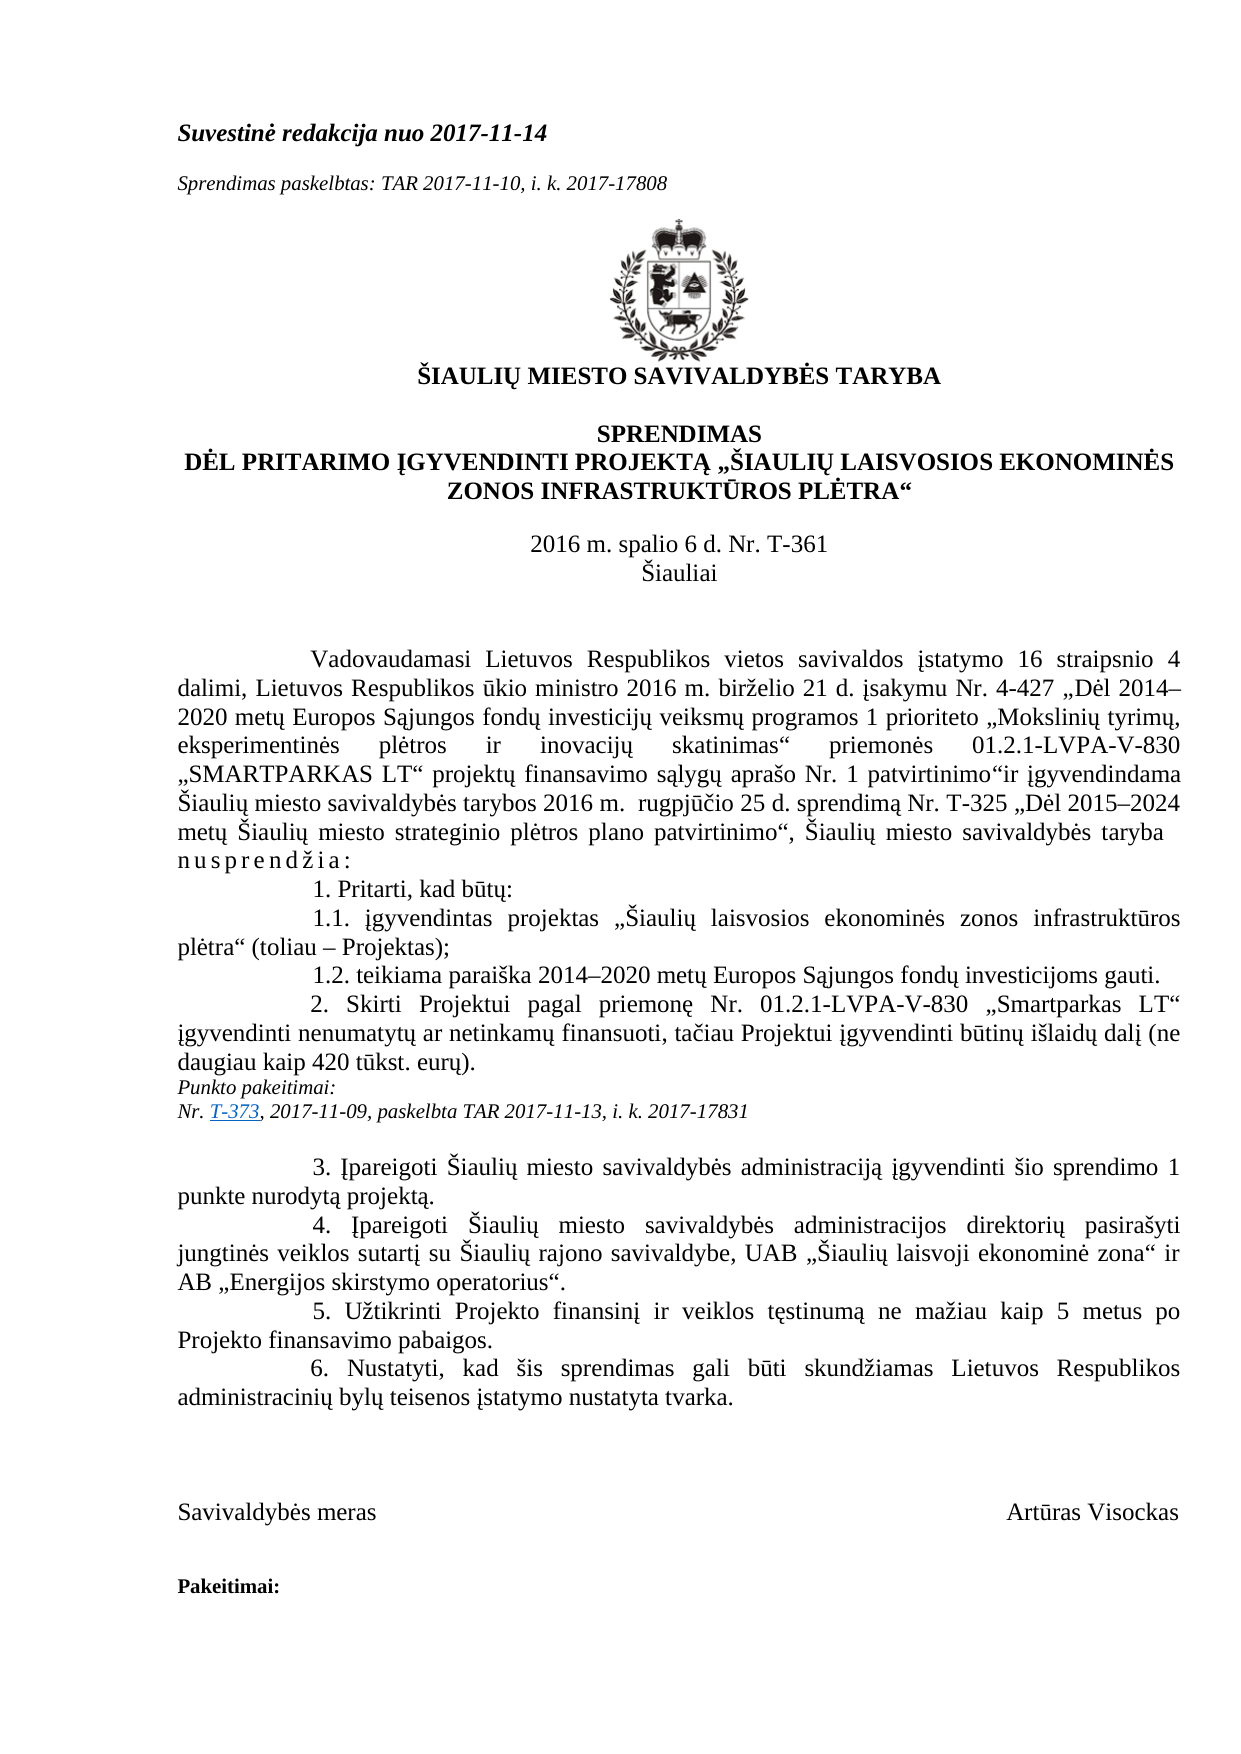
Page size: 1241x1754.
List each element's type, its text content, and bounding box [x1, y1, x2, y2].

text Punkto pakeitimai: [177, 1075, 1181, 1099]
text Vadovaudamasi Lietuvos Respublikos vietos savivaldos įstatymo 16 straipsnio 4 dalimi, Lietuvos Respublikos ūkio ministro 2016 m. birželio 21 d. įsakymu Nr. 4-427 „Dėl 2014–2020 metų Europos Sąjungos fondų investicijų veiksmų programos 1 prioriteto „Mokslinių tyrimų, eksperimentinės plėtros ir inovacijų skatinimas“ priemonės 01.2.1-LVPA-V-830 „SMARTPARKAS LT“ projektų finansavimo sąlygų aprašo Nr. 1 patvirtinimo“ir įgyvendindama Šiaulių miesto savivaldybės tarybos 2016 m. rugpjūčio 25 d. sprendimą Nr. T-325 „Dėl 2015–2024 metų Šiaulių miesto strateginio plėtros plano patvirtinimo“, Šiaulių miesto savivaldybės taryba nusprendžia: [177, 644, 1181, 874]
text 1.2. teikiama paraiška 2014–2020 metų Europos Sąjungos fondų investicijoms gauti. [177, 960, 1181, 989]
text 1.1. įgyvendintas projektas „Šiaulių laisvosios ekonominės zonos infrastruktūros plėtra“ (toliau – Projektas); [177, 903, 1181, 960]
text Savivaldybės meras Artūras Visockas [177, 1497, 1181, 1526]
text 6. Nustatyti, kad šis sprendimas gali būti skundžiamas Lietuvos Respublikos administracinių bylų teisenos įstatymo nustatyta tvarka. [177, 1353, 1181, 1411]
text Suvestinė redakcija nuo 2017-11-14 [177, 118, 1181, 147]
text Sprendimas paskelbtas: TAR 2017-11-10, i. k. 2017-17808 [177, 171, 1181, 195]
text 3. Įpareigoti Šiaulių miesto savivaldybės administraciją įgyvendinti šio sprendimo 1 punkte nurodytą projektą. [177, 1152, 1181, 1210]
text Nr. T-373, 2017-11-09, paskelbta TAR 2017-11-13, i. k. 2017-17831 [177, 1099, 1181, 1123]
text Pakeitimai: [177, 1574, 1181, 1598]
text 2016 m. spalio 6 d. Nr. T-361 [177, 529, 1181, 558]
text SPRENDIMAS [177, 419, 1181, 447]
text DĖL PRITARIMO ĮGYVENDINTI PROJEKTĄ „ŠIAULIŲ LAISVOSIOS EKONOMINĖS ZONOS INFRASTRUKTŪROS PLĖTRA“ [177, 447, 1181, 505]
text 2. Skirti Projektui pagal priemonę Nr. 01.2.1-LVPA-V-830 „Smartparkas LT“ įgyvendinti nenumatytų ar netinkamų finansuoti, tačiau Projektui įgyvendinti būtinų išlaidų dalį (ne daugiau kaip 420 tūkst. eurų). [177, 989, 1181, 1075]
text 1. Pritarti, kad būtų: [177, 874, 1181, 903]
text 4. Įpareigoti Šiaulių miesto savivaldybės administracijos direktorių pasirašyti jungtinės veiklos sutartį su Šiaulių rajono savivaldybe, UAB „Šiaulių laisvoji ekonominė zona“ ir AB „Energijos skirstymo operatorius“. [177, 1210, 1181, 1296]
text ŠIAULIŲ MIESTO SAVIVALDYBĖS TARYBA [177, 361, 1181, 390]
text Šiauliai [177, 558, 1181, 587]
text 5. Užtikrinti Projekto finansinį ir veiklos tęstinumą ne mažiau kaip 5 metus po Projekto finansavimo pabaigos. [177, 1296, 1181, 1353]
